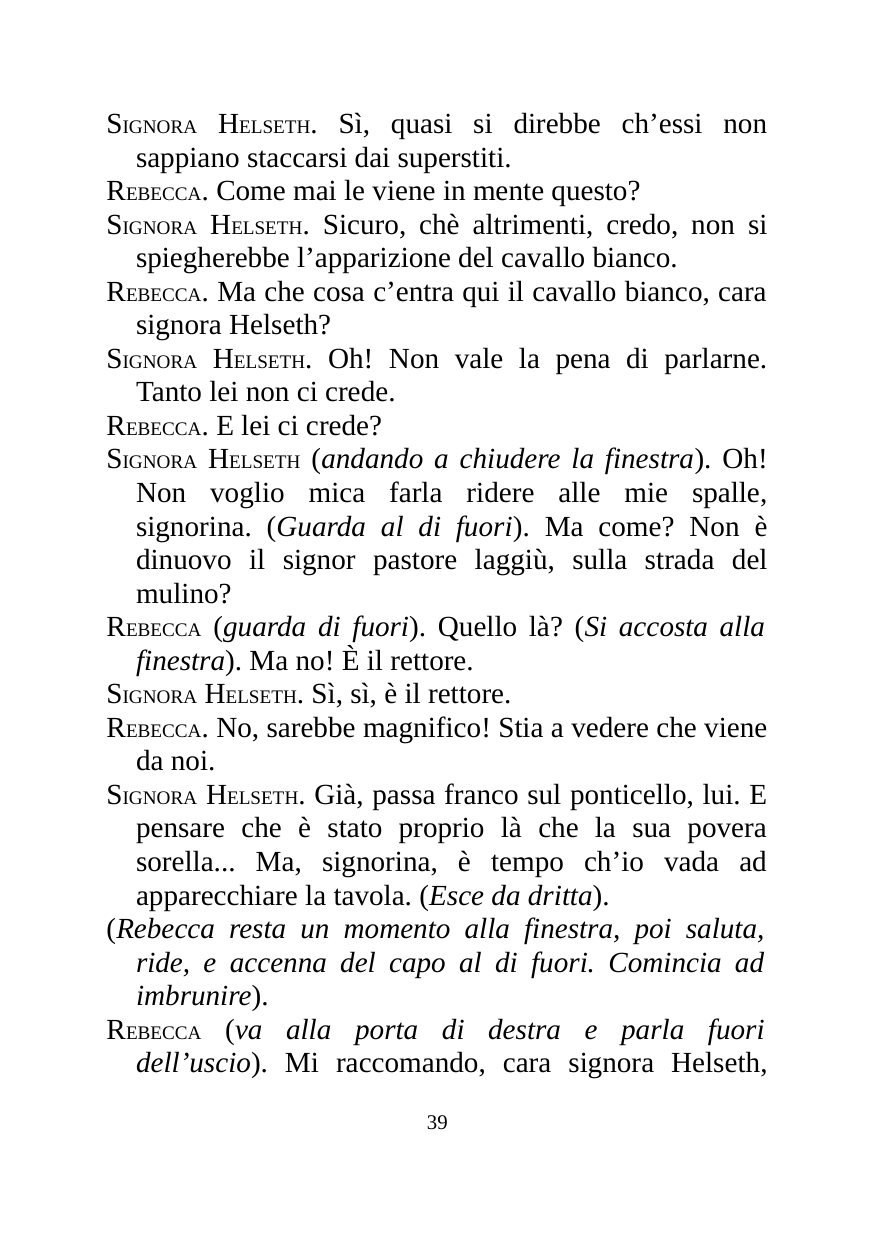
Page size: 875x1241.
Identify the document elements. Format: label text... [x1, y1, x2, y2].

text Rebecca. No, sarebbe magnifico! Stia a vedere che viene da noi. [106, 710, 768, 777]
text Rebecca. Come mai le viene in mente questo? [106, 173, 768, 207]
text Signora Helseth. Oh! Non vale la pena di parlarne. Tanto lei non ci crede. [106, 341, 768, 408]
text Rebecca. Ma che cosa c’entra qui il cavallo bianco, cara signora Helseth? [106, 274, 768, 341]
text Rebecca (guarda di fuori). Quello là? (Si accosta alla finestra). Ma no! È il rettore. [106, 609, 768, 676]
text Signora Helseth. Sì, quasi si direbbe ch’essi non sappiano staccarsi dai superstiti. [106, 106, 768, 173]
text Rebecca. E lei ci crede? [106, 408, 768, 442]
text Signora Helseth. Già, passa franco sul ponticello, lui. E pensare che è stato proprio là che la sua povera sorella... Ma, signorina, è tempo ch’io vada ad apparecchiare la tavola. (Esce da dritta). [106, 777, 768, 911]
text (Rebecca resta un momento alla finestra, poi saluta, ride, e accenna del capo al di fuori. Comincia ad imbrunire). [106, 911, 768, 1012]
text Signora Helseth (andando a chiudere la finestra). Oh! Non voglio mica farla ridere alle mie spalle, signorina. (Guarda al di fuori). Ma come? Non è dinuovo il signor pastore laggiù, sulla strada del mulino? [106, 442, 768, 609]
text Signora Helseth. Sì, sì, è il rettore. [106, 676, 768, 710]
text Signora Helseth. Sicuro, chè altrimenti, credo, non si spiegherebbe l’apparizione del cavallo bianco. [106, 207, 768, 274]
text Rebecca (va alla porta di destra e parla fuori dell’uscio). Mi raccomando, cara signora Helseth, [106, 1012, 768, 1079]
